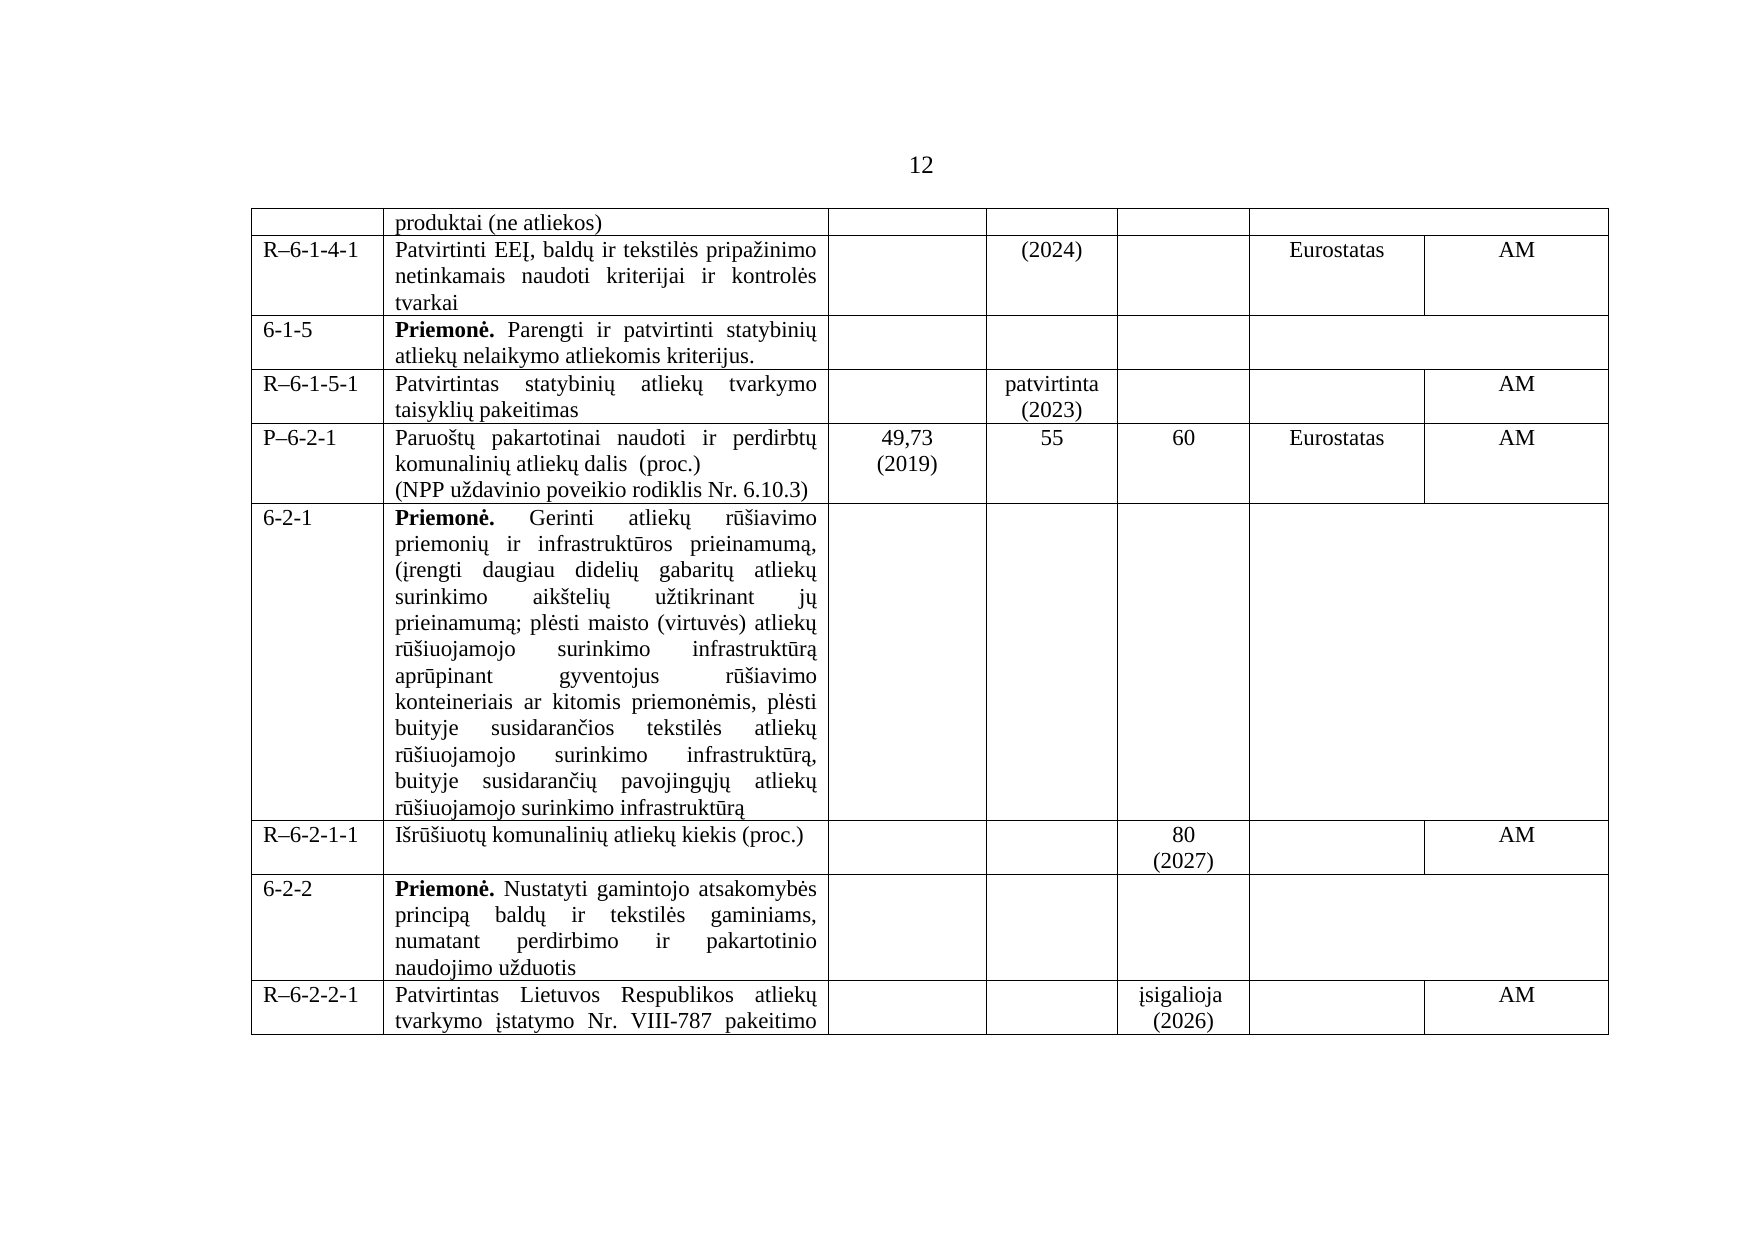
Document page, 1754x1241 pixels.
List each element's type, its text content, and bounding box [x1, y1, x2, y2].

table_cell [1118, 504, 1249, 820]
table_cell [829, 875, 986, 980]
table_cell [1118, 236, 1249, 315]
table_cell Eurostatas [1250, 236, 1424, 315]
table_cell [829, 316, 986, 369]
table_cell [1118, 316, 1249, 369]
table_cell 80 (2027) [1118, 821, 1249, 874]
table_cell [829, 821, 986, 874]
table_cell įsigalioja (2026) [1118, 981, 1249, 1034]
table_cell AM [1425, 370, 1608, 422]
table_cell [987, 504, 1117, 820]
table_cell P–6-2-1 [252, 424, 383, 503]
table_cell AM [1425, 821, 1608, 874]
table_cell Priemonė. Nustatyti gamintojo atsakomybės principą baldų ir tekstilės gaminiams, numatant perdirbimo ir pakartotinio naudojimo užduotis [384, 875, 828, 980]
table_cell R–6-1-5-1 [252, 370, 383, 422]
table_cell Patvirtintas Lietuvos Respublikos atliekų tvarkymo įstatymo Nr. VIII-787 pakeitimo [384, 981, 828, 1034]
table_cell Patvirtinti EEĮ, baldų ir tekstilės pripažinimo netinkamais naudoti kriterijai ir kontrolės tvarkai [384, 236, 828, 315]
table_cell [1250, 316, 1608, 369]
table_cell AM [1425, 236, 1608, 315]
table_cell [987, 209, 1117, 235]
table_cell [987, 316, 1117, 369]
table_cell [1118, 875, 1249, 980]
table_cell Paruoštų pakartotinai naudoti ir perdirbtų komunalinių atliekų dalis (proc.) (NPP uždavinio poveikio rodiklis Nr. 6.10.3) [384, 424, 828, 503]
table_cell R–6-2-1-1 [252, 821, 383, 874]
table_cell [987, 821, 1117, 874]
table_cell Išrūšiuotų komunalinių atliekų kiekis (proc.) [384, 821, 828, 874]
table_cell AM [1425, 981, 1608, 1034]
table_cell AM [1425, 424, 1608, 503]
table_cell [1118, 370, 1249, 422]
table_cell [829, 504, 986, 820]
table_cell patvirtinta (2023) [987, 370, 1117, 422]
table_cell [252, 209, 383, 235]
table_cell 6-2-2 [252, 875, 383, 980]
table_cell (2024) [987, 236, 1117, 315]
table_cell Priemonė. Parengti ir patvirtinti statybinių atliekų nelaikymo atliekomis kriterijus. [384, 316, 828, 369]
table_cell [1250, 875, 1608, 980]
table_cell [1250, 370, 1424, 422]
table_cell [1250, 209, 1608, 235]
table_cell R–6-1-4-1 [252, 236, 383, 315]
table_cell R–6-2-2-1 [252, 981, 383, 1034]
table_cell [829, 370, 986, 422]
table_cell [1250, 821, 1424, 874]
table_cell [829, 209, 986, 235]
table_cell Eurostatas [1250, 424, 1424, 503]
table_cell 60 [1118, 424, 1249, 503]
table_cell 6-2-1 [252, 504, 383, 820]
table_cell [1250, 504, 1608, 820]
table_cell 49,73 (2019) [829, 424, 986, 503]
table_cell [1118, 209, 1249, 235]
table_cell 6-1-5 [252, 316, 383, 369]
table_cell [987, 981, 1117, 1034]
table_cell produktai (ne atliekos) [384, 209, 828, 235]
table_cell [829, 981, 986, 1034]
table_cell Patvirtintas statybinių atliekų tvarkymo taisyklių pakeitimas [384, 370, 828, 422]
table_cell 55 [987, 424, 1117, 503]
table_cell [829, 236, 986, 315]
table_cell Priemonė. Gerinti atliekų rūšiavimo priemonių ir infrastruktūros prieinamumą, (įrengti daugiau didelių gabaritų atliekų surinkimo aikštelių užtikrinant jų prieinamumą; plėsti maisto (virtuvės) atliekų rūšiuojamojo surinkimo infrastruktūrą aprūpinant gyventojus rūšiavimo konteineriais ar kitomis priemonėmis, plėsti buityje susidarančios tekstilės atliekų rūšiuojamojo surinkimo infrastruktūrą, buityje susidarančių pavojingųjų atliekų rūšiuojamojo surinkimo infrastruktūrą [384, 504, 828, 820]
table_cell [1250, 981, 1424, 1034]
table_cell [987, 875, 1117, 980]
